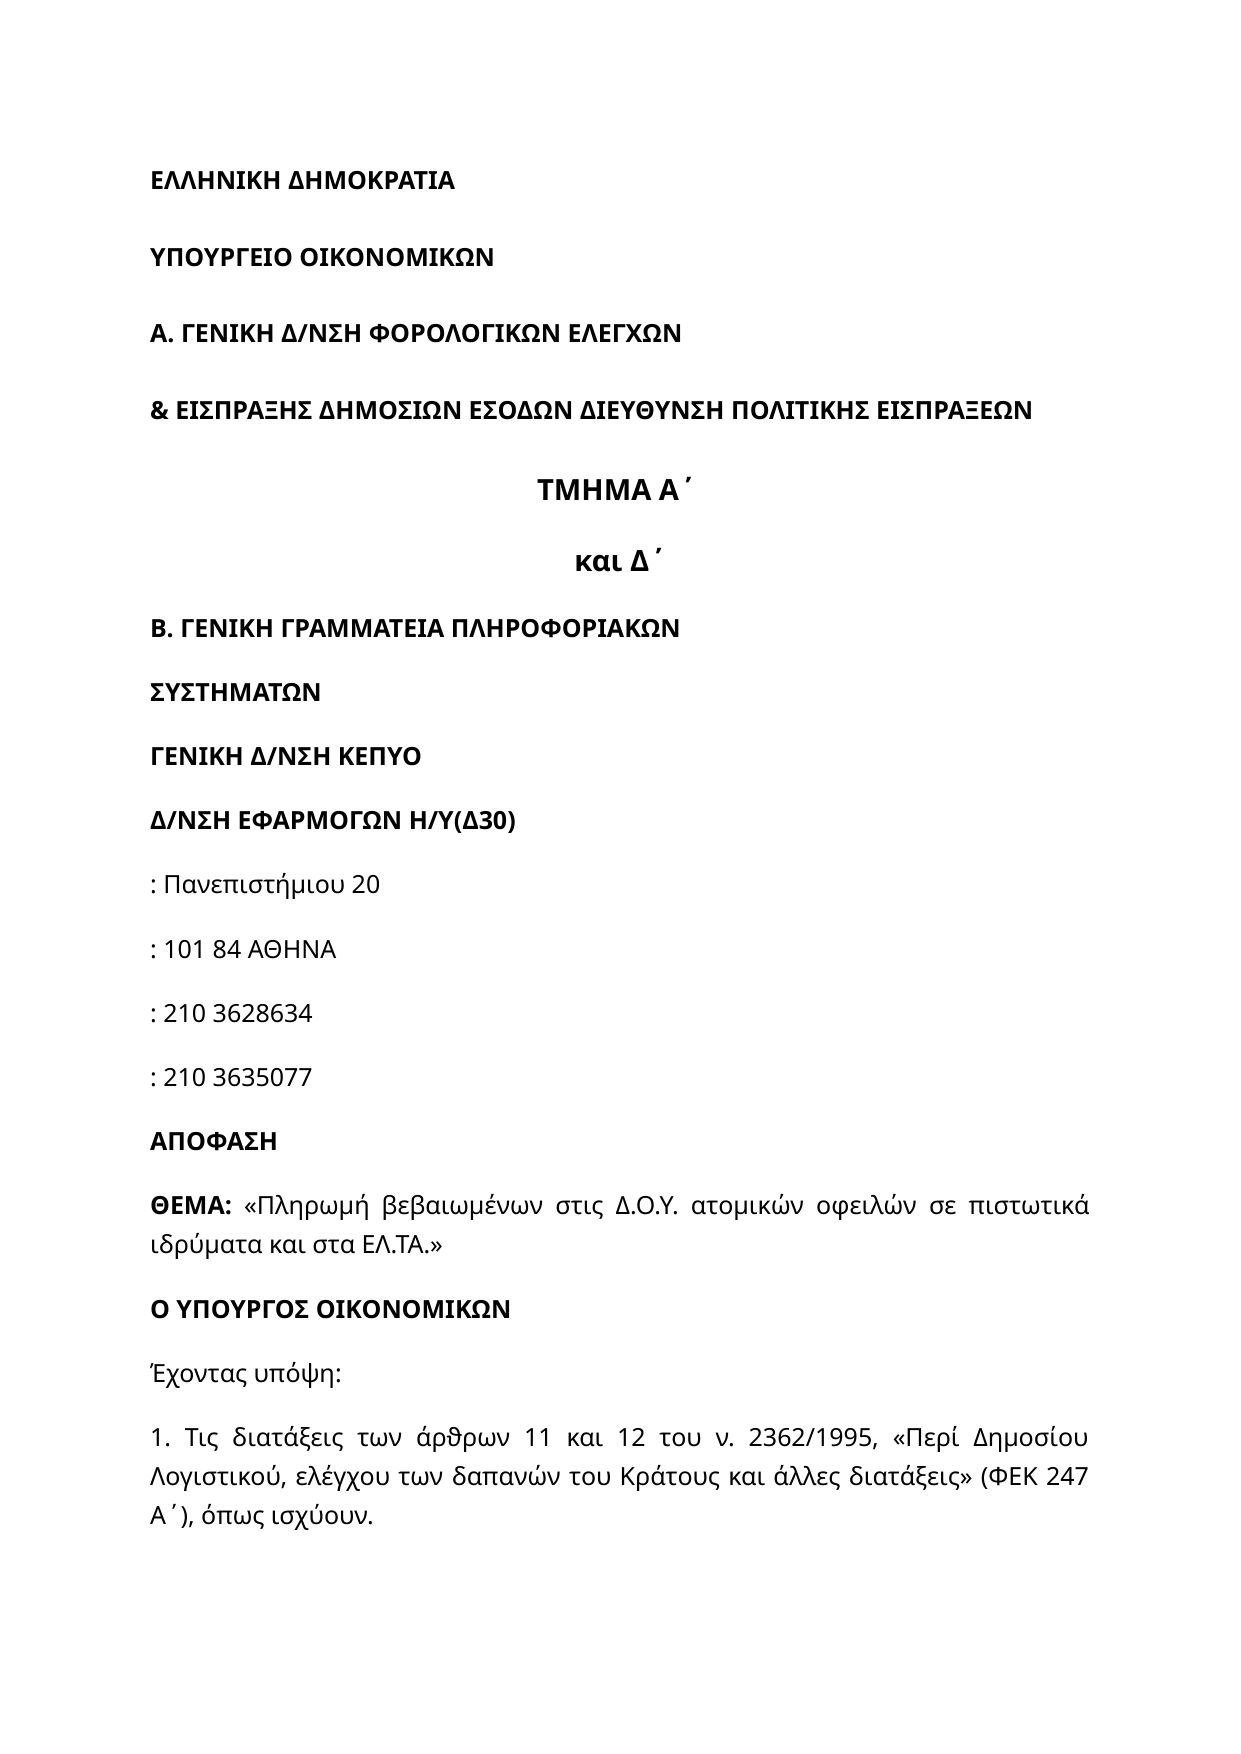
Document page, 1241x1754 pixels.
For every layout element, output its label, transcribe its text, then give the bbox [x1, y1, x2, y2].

title Α. ΓΕΝΙΚΗ Δ/ΝΣΗ ΦΟΡΟΛΟΓΙΚΩΝ ΕΛΕΓΧΩΝ [150, 316, 1090, 350]
text : 101 84 ΑΘΗΝΑ [150, 931, 1090, 965]
title & ΕΙΣΠΡΑΞΗΣ ΔΗΜΟΣΙΩΝ ΕΣΟΔΩΝ ΔΙΕΥΘΥΝΣΗ ΠΟΛΙΤΙΚΗΣ ΕΙΣΠΡΑΞΕΩΝ [150, 392, 1090, 427]
text : 210 3628634 [150, 995, 1090, 1029]
title ΕΛΛΗΝΙΚΗ ΔΗΜΟΚΡΑΤΙΑ [150, 162, 1090, 197]
text 1. Τις διατάξεις των άρϑρων 11 και 12 του ν. 2362/1995, «Περί Δημοσίου Λογιστικού, ελέγχου των δαπανών του Κράτους και άλλες διατάξεις» (ΦΕΚ 247 Α΄), όπως ισχύουν. [150, 1419, 1090, 1532]
text ΘEMA: «Πληρωμή βεβαιωμένων στις Δ.Ο.Υ. ατομικών οφειλών σε πιστωτικά ιδρύματα και στα ΕΛ.ΤΑ.» [150, 1188, 1090, 1261]
text ΓΕΝΙΚΗ Δ/ΝΣΗ ΚΕΠΥΟ [150, 739, 1090, 773]
text Έχοντας υπόψη: [150, 1355, 1090, 1389]
text Β. ΓΕΝΙΚΗ ΓΡΑΜΜΑΤΕΙΑ ΠΛΗΡΟΦΟΡΙΑΚΩΝ [150, 610, 1090, 644]
text Ο ΥΠΟΥΡΓΟΣ ΟΙΚΟΝΟΜΙΚΩΝ [150, 1291, 1090, 1325]
text Δ/ΝΣΗ ΕΦΑΡΜΟΓΩΝ Η/Υ(Δ30) [150, 803, 1090, 837]
subtitle ΤΜΗΜΑ Α΄ [150, 469, 1090, 509]
text ΣΥΣΤΗΜΑΤΩΝ [150, 674, 1090, 709]
text ΑΠΟΦΑΣΗ [150, 1124, 1090, 1158]
text : 210 3635077 [150, 1059, 1090, 1094]
subtitle και Δ΄ [150, 540, 1090, 579]
text : Πανεπιστήμιου 20 [150, 867, 1090, 901]
title ΥΠΟΥΡΓΕΙΟ ΟΙΚΟΝΟΜΙΚΩΝ [150, 239, 1090, 273]
